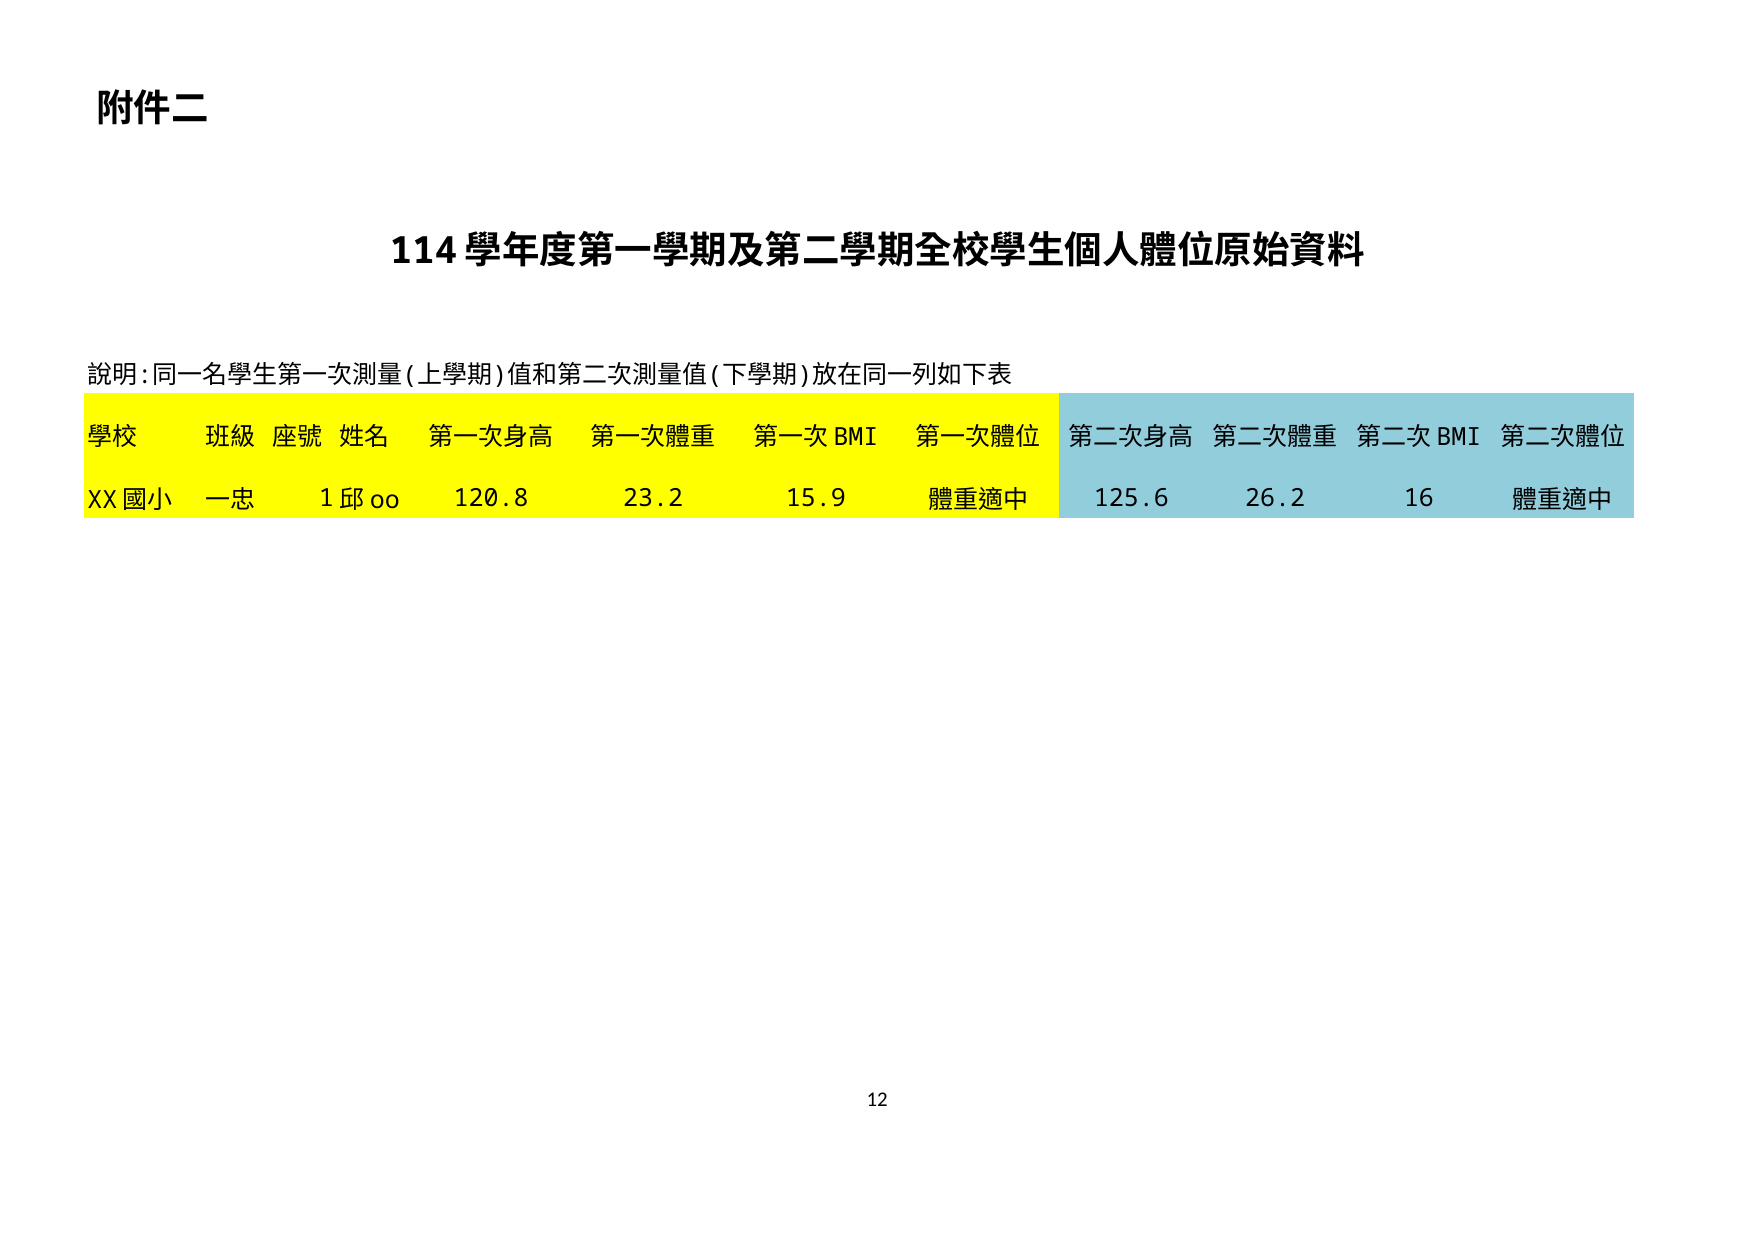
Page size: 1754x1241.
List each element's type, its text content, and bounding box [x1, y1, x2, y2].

table_cell 第二次體位 [1490, 393, 1634, 456]
table_cell 邱oo [337, 456, 410, 518]
table_cell 16 [1347, 456, 1490, 518]
table_cell 第二次BMI [1347, 393, 1490, 456]
text 114學年度第一學期及第二學期全校學生個人體位原始資料 [83, 206, 1671, 268]
table_cell 姓名 [337, 393, 410, 456]
table_cell 班級 [202, 393, 269, 456]
table_header [1059, 331, 1203, 393]
table_cell 體重適中 [1490, 456, 1634, 518]
table_cell 第二次身高 [1059, 393, 1203, 456]
table_cell 第一次BMI [734, 393, 897, 456]
table_cell 125.6 [1059, 456, 1203, 518]
table_cell XX國小 [84, 456, 202, 518]
table_cell 體重適中 [897, 456, 1059, 518]
table_cell 23.2 [572, 456, 734, 518]
table_header [1490, 331, 1634, 393]
table_cell 1 [269, 456, 337, 518]
table_header [1347, 331, 1490, 393]
table_cell 第一次身高 [410, 393, 572, 456]
table_cell 第一次體位 [897, 393, 1059, 456]
table_cell 一忠 [202, 456, 269, 518]
table_cell 座號 [269, 393, 337, 456]
table_cell 第二次體重 [1203, 393, 1347, 456]
table_cell 26.2 [1203, 456, 1347, 518]
table_cell 15.9 [734, 456, 897, 518]
text 附件二 [96, 77, 243, 130]
table_cell 120.8 [410, 456, 572, 518]
table_header [1203, 331, 1347, 393]
table_header 說明:同一名學生第一次測量(上學期)值和第二次測量值(下學期)放在同一列如下表 [84, 331, 1059, 393]
table_cell 學校 [84, 393, 202, 456]
table_cell 第一次體重 [572, 393, 734, 456]
